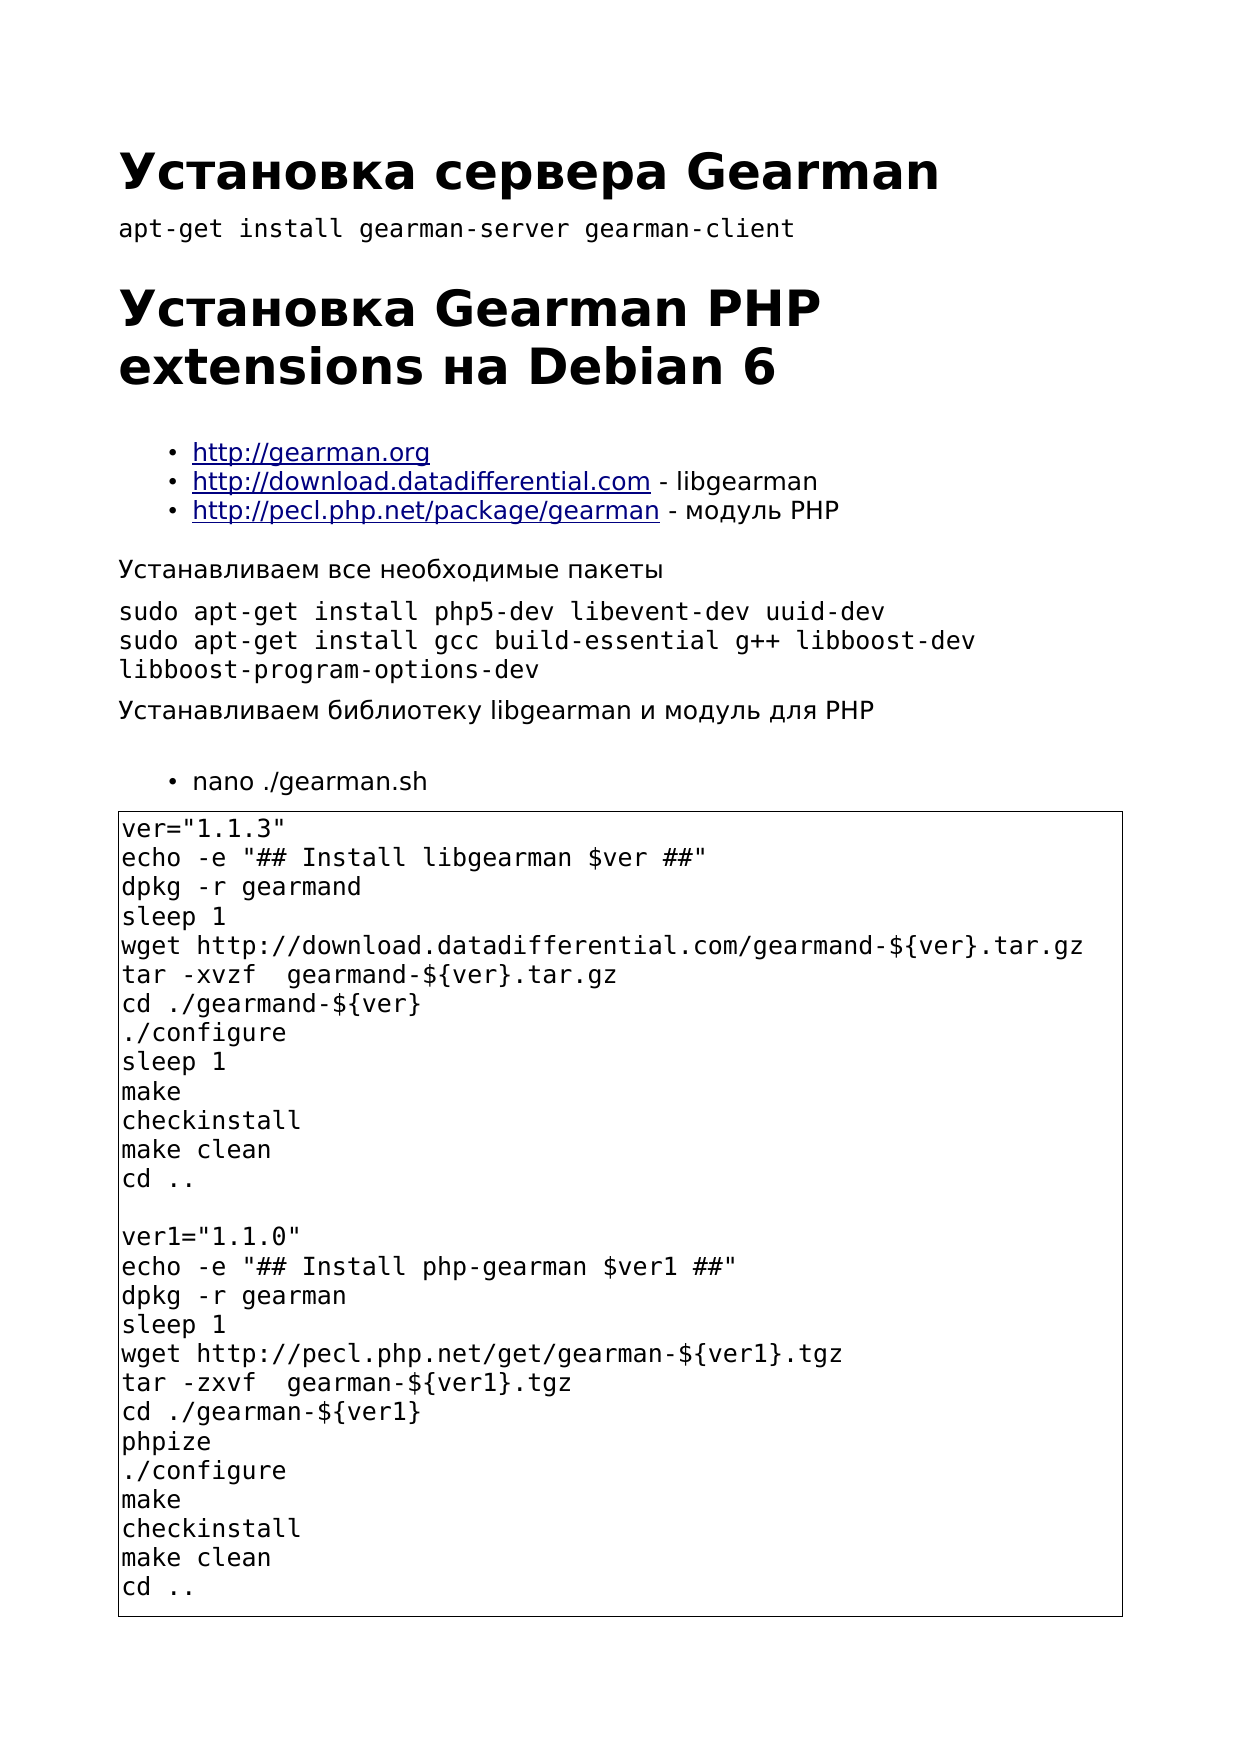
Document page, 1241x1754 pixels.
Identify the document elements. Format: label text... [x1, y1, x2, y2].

text Устанавливаем библиотеку libgearman и модуль для PHP [118, 696, 1122, 725]
text Устанавливаем все необходимые пакеты [118, 555, 1122, 584]
list http://gearman.org [177, 438, 1122, 467]
list http://download.datadifferential.com - libgearman [177, 467, 1122, 497]
list http://pecl.php.net/package/gearman - модуль PHP [177, 497, 1122, 526]
table_header ver="1.1.3" echo -e "## Install libgearman $ver ##" dpkg -r gearmand sleep 1 wget http://download.datadifferential.com/gearmand-${ver}.tar.gz tar -xvzf gearmand-${ver}.tar.gz cd ./gearmand-${ver} ./configure sleep 1 make checkinstall make clean cd .. ver1="1.1.0" echo -e "## Install php-gearman $ver1 ##" dpkg -r gearman sleep 1 wget http://pecl.php.net/get/gearman-${ver1}.tgz tar -zxvf gearman-${ver1}.tgz cd ./gearman-${ver1} phpize ./configure make checkinstall make clean cd .. [119, 812, 1122, 1616]
subtitle Установка Gearman PHP extensions на Debian 6 [118, 280, 1122, 396]
text apt-get install gearman-server gearman-client [118, 214, 1122, 243]
list nano ./gearman.sh [177, 767, 1122, 796]
text sudo apt-get install php5-dev libevent-dev uuid-dev sudo apt-get install gcc build-essential g++ libboost-dev libboost-program-options-dev [118, 597, 1122, 684]
subtitle Установка сервера Gearman [118, 143, 1122, 201]
